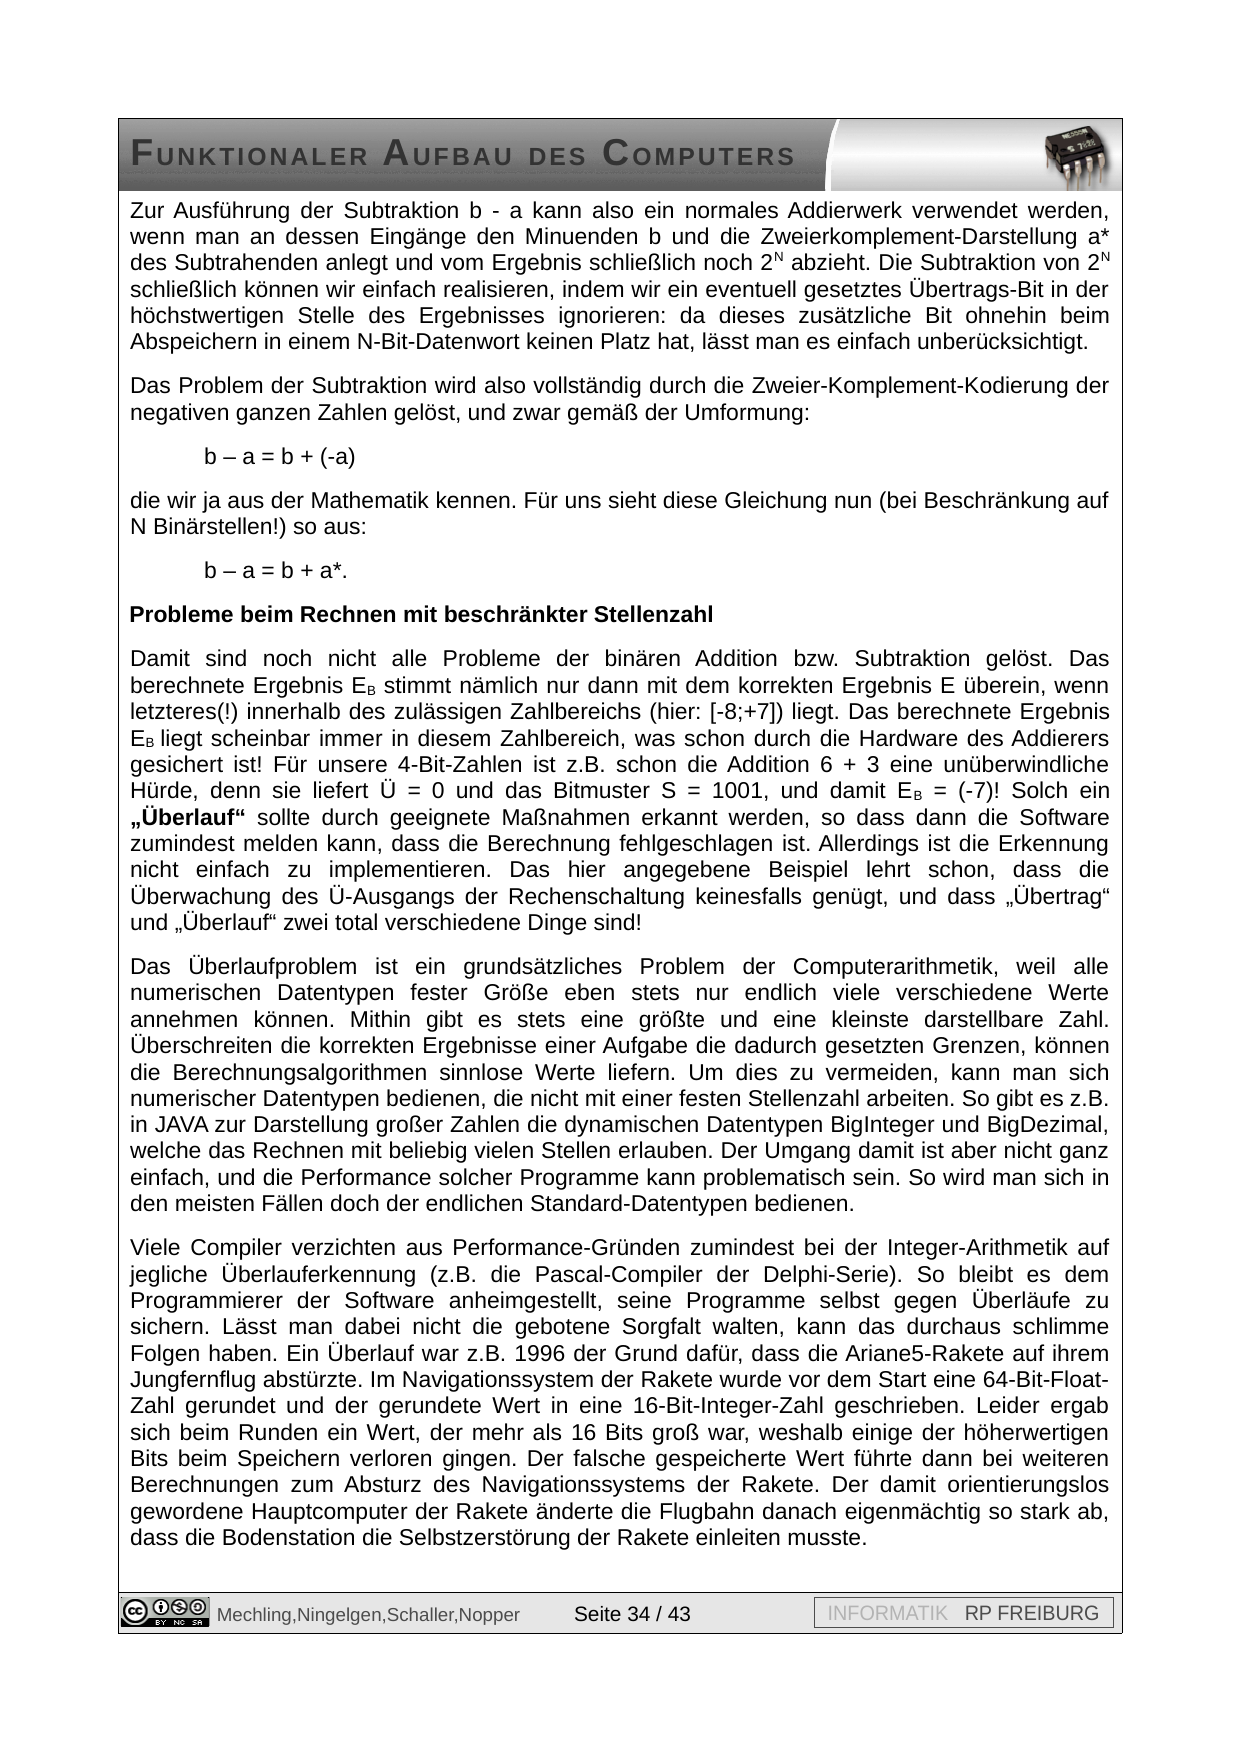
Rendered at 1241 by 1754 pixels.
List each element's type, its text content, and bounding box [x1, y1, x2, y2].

text Damit sind noch nicht alle Probleme der binären Addition bzw. Subtraktion gelöst. Das berechnete Ergebnis EB stimmt nämlich nur dann mit dem korrekten Ergebnis E überein, wenn letzteres(!) innerhalb des zulässigen Zahlbereichs (hier: [‑8;+7]) liegt. Das berechnete Ergebnis EB liegt scheinbar immer in diesem Zahlbereich, was schon durch die Hardware des Addierers gesichert ist! Für unsere 4-Bit-Zahlen ist z.B. schon die Addition 6 + 3 eine unüberwindliche Hürde, denn sie liefert Ü = 0 und das Bitmuster S = 1001, und damit EB = (-7)! Solch ein „Überlauf“ sollte durch geeignete Maßnahmen erkannt werden, so dass dann die Software zumindest melden kann, dass die Berechnung fehlgeschlagen ist. Allerdings ist die Erkennung nicht einfach zu implementieren. Das hier angegebene Beispiel lehrt schon, dass die Überwachung des Ü-Ausgangs der Rechenschaltung keinesfalls genügt, und dass „Übertrag“ und „Überlauf“ zwei total verschiedene Dinge sind! [130, 645, 1110, 935]
text Das Problem der Subtraktion wird also vollständig durch die Zweier-Komplement-Kodierung der negativen ganzen Zahlen gelöst, und zwar gemäß der Umformung: [130, 372, 1110, 425]
text Zur Ausführung der Subtraktion b - a kann also ein normales Addierwerk verwendet werden, wenn man an dessen Eingänge den Minuenden b und die Zweierkomplement-Darstellung a* des Subtrahenden anlegt und vom Ergebnis schließlich noch 2N abzieht. Die Subtraktion von 2N schließlich können wir einfach realisieren, indem wir ein eventuell gesetztes Übertrags-Bit in der höchstwertigen Stelle des Ergebnisses ignorieren: da dieses zusätzliche Bit ohnehin beim Abspeichern in einem N-Bit-Datenwort keinen Platz hat, lässt man es einfach unberücksichtigt. [130, 197, 1110, 355]
text Viele Compiler verzichten aus Performance-Gründen zumindest bei der Integer-Arithmetik auf jegliche Überlauferkennung (z.B. die Pascal-Compiler der Delphi-Serie). So bleibt es dem Programmierer der Software anheimgestellt, seine Programme selbst gegen Überläufe zu sichern. Lässt man dabei nicht die gebotene Sorgfalt walten, kann das durchaus schlimme Folgen haben. Ein Überlauf war z.B. 1996 der Grund dafür, dass die Ariane5-Rakete auf ihrem Jungfernflug abstürzte. Im Navigationssystem der Rakete wurde vor dem Start eine 64-Bit-Float-Zahl gerundet und der gerundete Wert in eine 16-Bit-Integer-Zahl geschrieben. Leider ergab sich beim Runden ein Wert, der mehr als 16 Bits groß war, weshalb einige der höherwertigen Bits beim Speichern verloren gingen. Der falsche gespeicherte Wert führte dann bei weiteren Berechnungen zum Absturz des Navigationssystems der Rakete. Der damit orientierungslos gewordene Hauptcomputer der Rakete änderte die Flugbahn danach eigenmächtig so stark ab, dass die Bodenstation die Selbstzerstörung der Rakete einleiten musste. [130, 1234, 1110, 1551]
text Das Überlaufproblem ist ein grundsätzliches Problem der Computerarithmetik, weil alle numerischen Datentypen fester Größe eben stets nur endlich viele verschiedene Werte annehmen können. Mithin gibt es stets eine größte und eine kleinste darstellbare Zahl. Überschreiten die korrekten Ergebnisse einer Aufgabe die dadurch gesetzten Grenzen, können die Berechnungsalgorithmen sinnlose Werte liefern. Um dies zu vermeiden, kann man sich numerischer Datentypen bedienen, die nicht mit einer festen Stellenzahl arbeiten. So gibt es z.B. in JAVA zur Darstellung großer Zahlen die dynamischen Datentypen BigInteger und BigDezimal, welche das Rechnen mit beliebig vielen Stellen erlauben. Der Umgang damit ist aber nicht ganz einfach, und die Performance solcher Programme kann problematisch sein. So wird man sich in den meisten Fällen doch der endlichen Standard-Datentypen bedienen. [130, 953, 1110, 1217]
text b – a = b + a*. [130, 557, 1110, 584]
text Probleme beim Rechnen mit beschränkter Stellenzahl [129, 601, 1087, 628]
picture [119, 119, 1122, 191]
text die wir ja aus der Mathematik kennen. Für uns sieht diese Gleichung nun (bei Beschränkung auf N Binärstellen!) so aus: [130, 487, 1110, 539]
picture [120, 1597, 210, 1627]
text b – a = b + (-a) [130, 443, 1110, 469]
